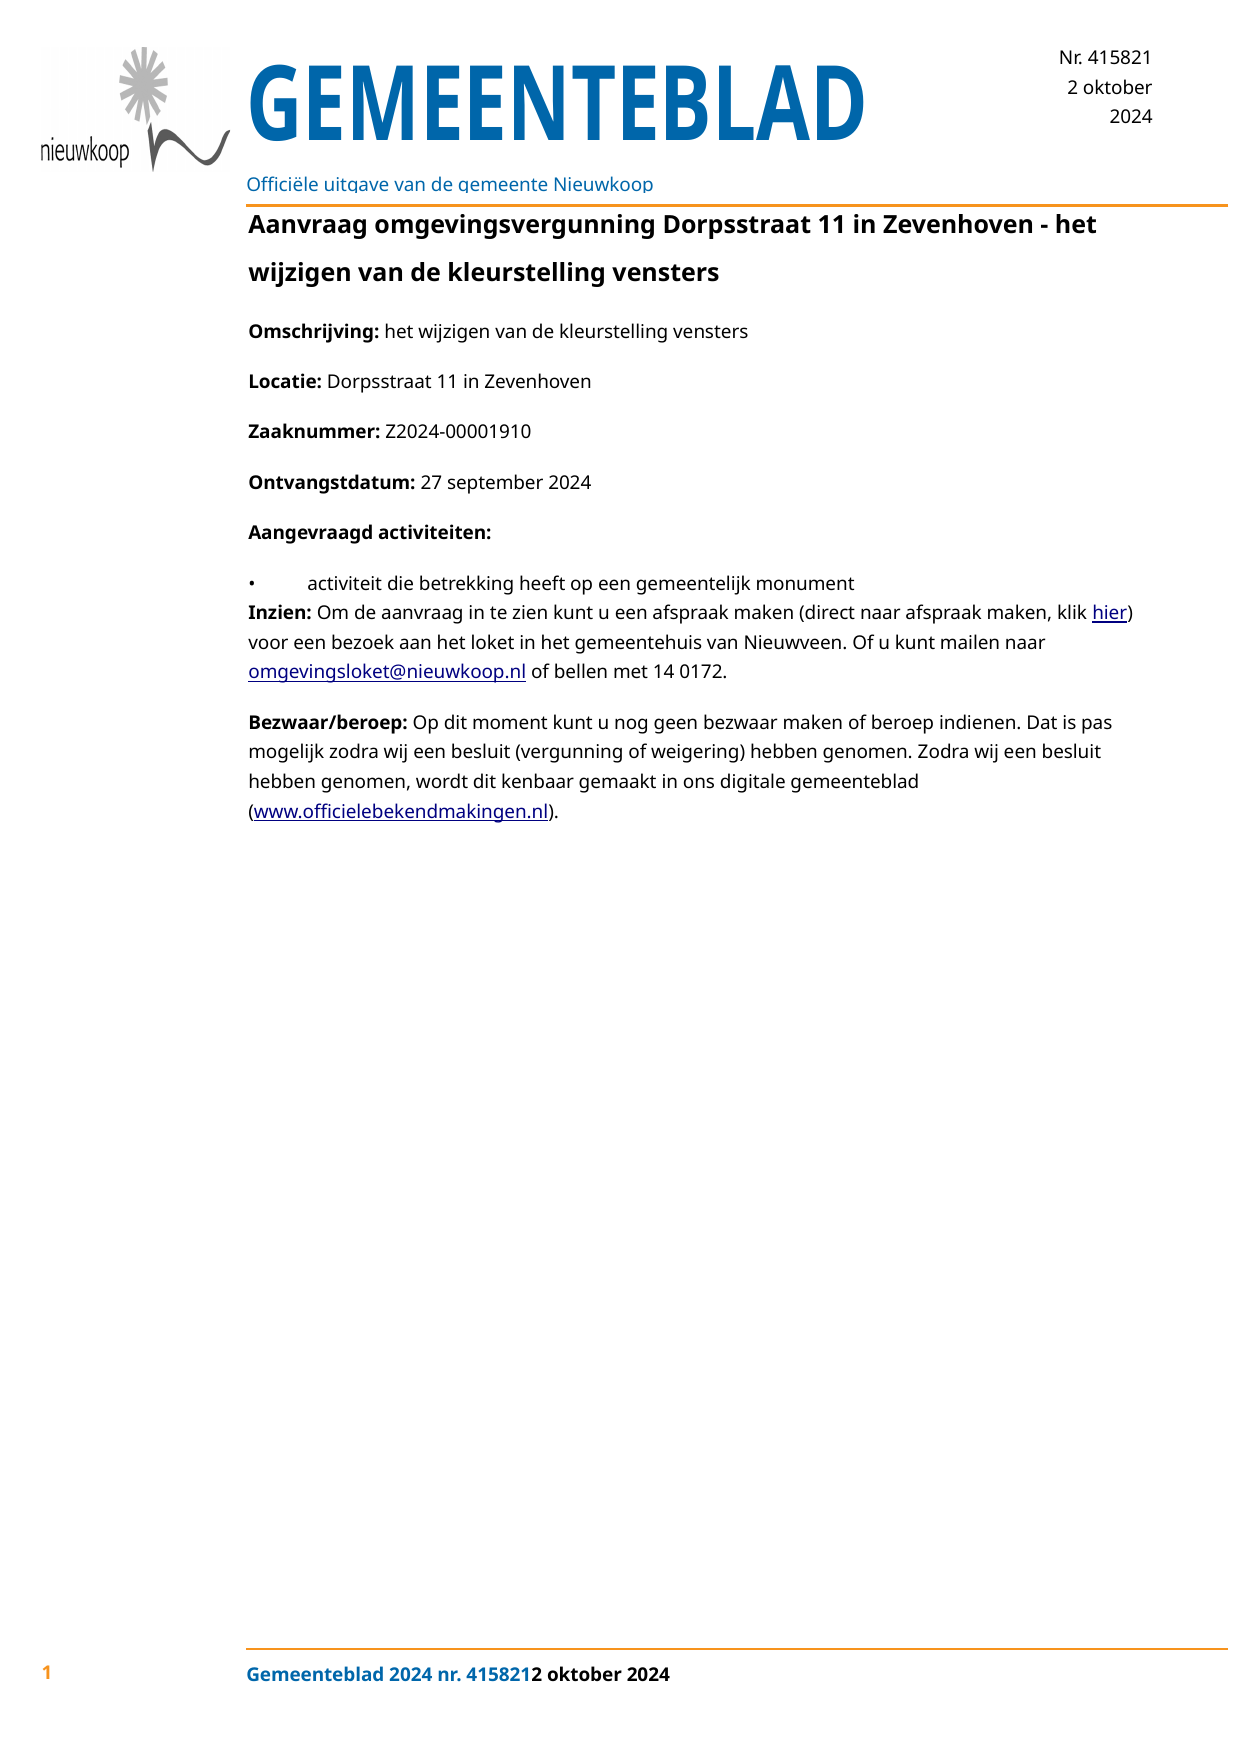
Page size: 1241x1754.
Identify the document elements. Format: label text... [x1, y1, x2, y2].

picture [41, 47, 231, 172]
text Aangevraagd activiteiten: [248, 519, 1152, 545]
list activiteit die betrekking heeft op een gemeentelijk monument [248, 570, 1152, 596]
text Aanvraag omgevingsvergunning Dorpsstraat 11 in Zevenhoven - het wijzigen van de kleurstelling vensters [248, 207, 1152, 288]
text Ontvangstdatum: 27 september 2024 [248, 469, 1152, 495]
text Omschrijving: het wijzigen van de kleurstelling vensters [248, 318, 1152, 344]
text Locatie: Dorpsstraat 11 in Zevenhoven [248, 368, 1152, 394]
text Inzien: Om de aanvraag in te zien kunt u een afspraak maken (direct naar afspraak maken, klik hier) voor een bezoek aan het loket in het gemeentehuis van Nieuwveen. Of u kunt mailen naar omgevingsloket@nieuwkoop.nl of bellen met 14 0172. [248, 599, 1152, 684]
text Bezwaar/beroep: Op dit moment kunt u nog geen bezwaar maken of beroep indienen. Dat is pas mogelijk zodra wij een besluit (vergunning of weigering) hebben genomen. Zodra wij een besluit hebben genomen, wordt dit kenbaar gemaakt in ons digitale gemeenteblad (www.officielebekendmakingen.nl). [248, 709, 1152, 824]
text Zaaknummer: Z2024-00001910 [248, 419, 1152, 444]
